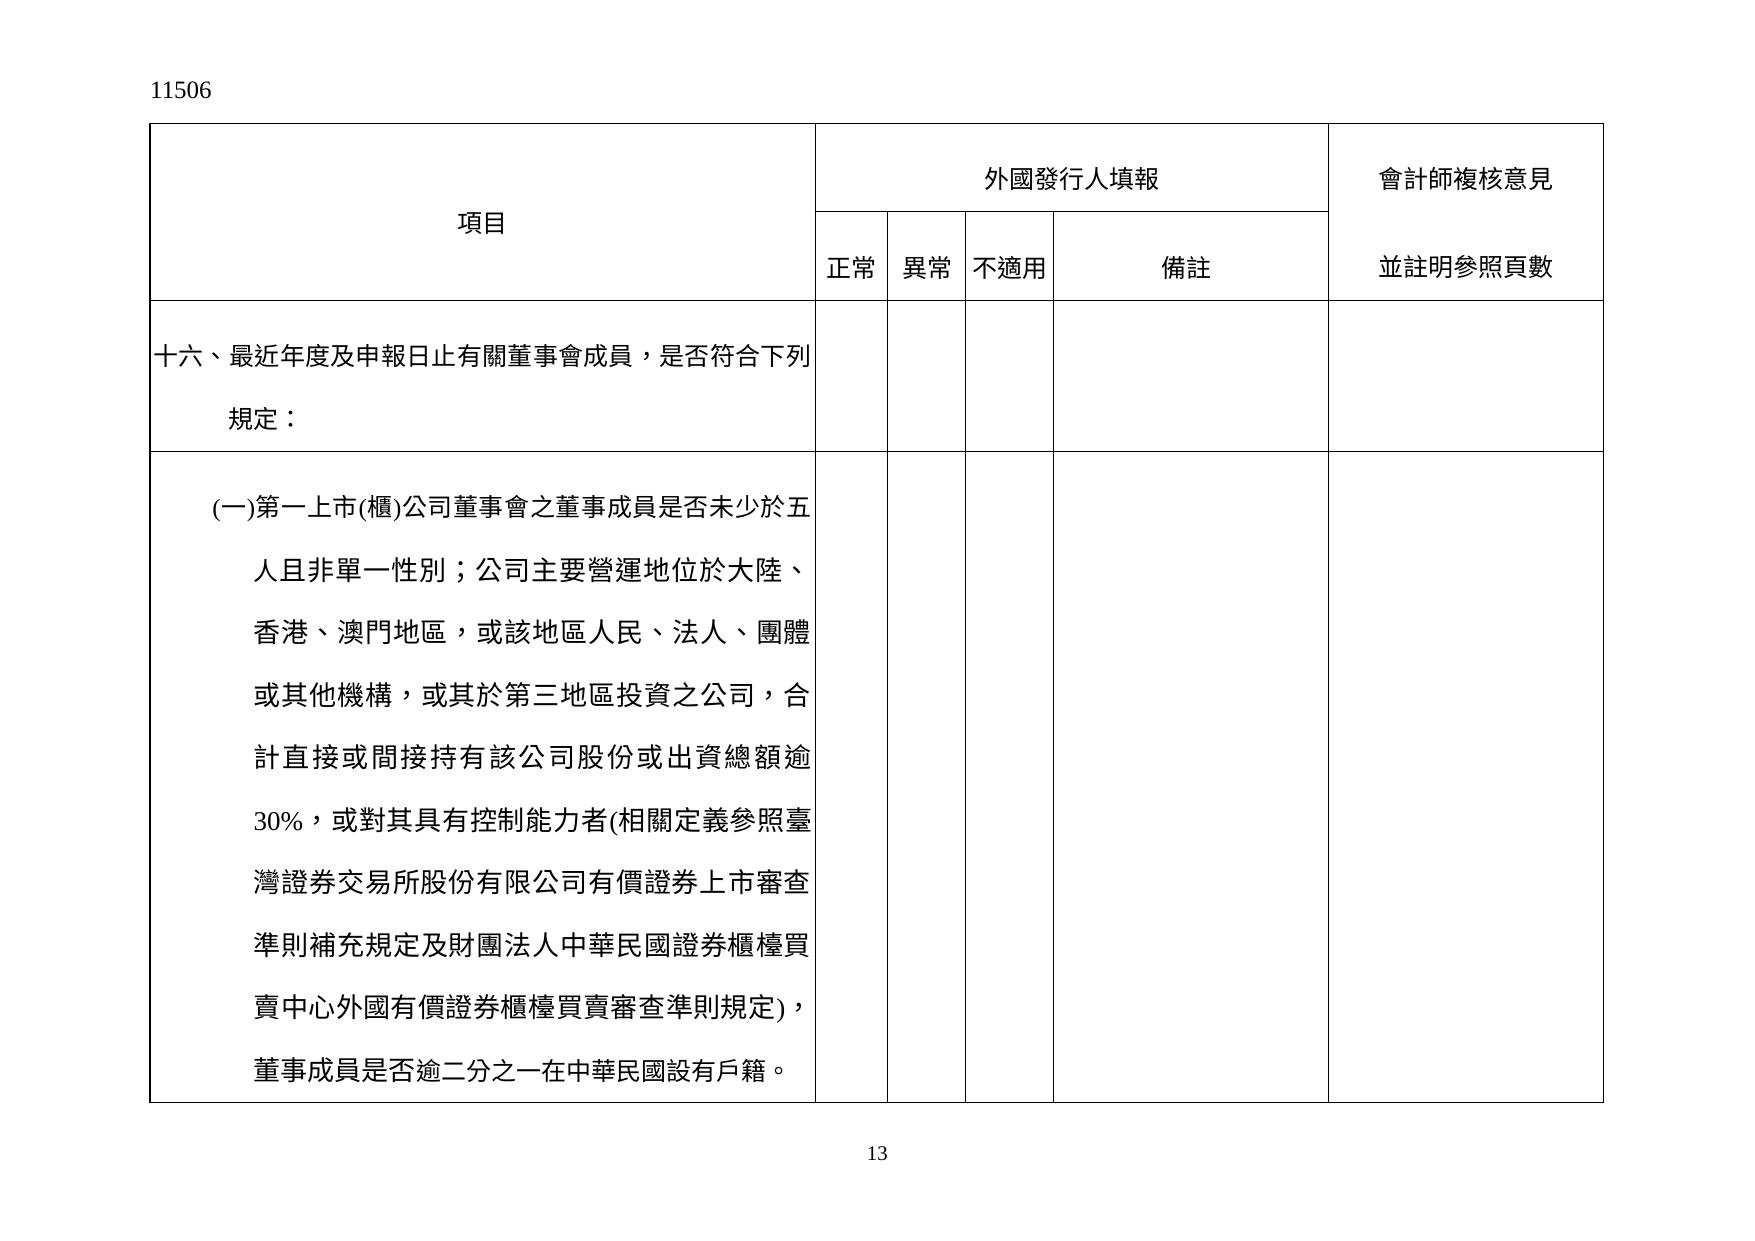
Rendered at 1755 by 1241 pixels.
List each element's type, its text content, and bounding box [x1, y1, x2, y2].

table_cell [1329, 301, 1603, 451]
table_cell 正常 [816, 212, 887, 299]
table_cell [888, 452, 965, 1102]
table_header 項目 [151, 124, 815, 299]
table_cell [1054, 301, 1328, 451]
table_cell [816, 301, 887, 451]
table_cell [966, 452, 1053, 1102]
table_cell [1329, 452, 1603, 1102]
table_header 會計師複核意見 並註明參照頁數 [1329, 124, 1603, 299]
table_cell [1054, 452, 1328, 1102]
table_cell 不適用 [966, 212, 1053, 299]
table_cell [966, 301, 1053, 451]
table_header 外國發行人填報 [816, 124, 1328, 211]
table_cell 異常 [888, 212, 965, 299]
table_cell [888, 301, 965, 451]
table_cell (一)第一上市(櫃)公司董事會之董事成員是否未少於五人且非單一性別；公司主要營運地位於大陸、香港、澳門地區，或該地區人民、法人、團體或其他機構，或其於第三地區投資之公司，合計直接或間接持有該公司股份或出資總額逾30%，或對其具有控制能力者(相關定義參照臺灣證券交易所股份有限公司有價證券上市審查準則補充規定及財團法人中華民國證券櫃檯買賣中心外國有價證券櫃檯買賣審查準則規定)，董事成員是否逾二分之一在中華民國設有戶籍。 [151, 452, 815, 1102]
table_cell 備註 [1054, 212, 1328, 299]
table_cell 十六、最近年度及申報日止有關董事會成員，是否符合下列規定： [151, 301, 815, 451]
table_cell [816, 452, 887, 1102]
